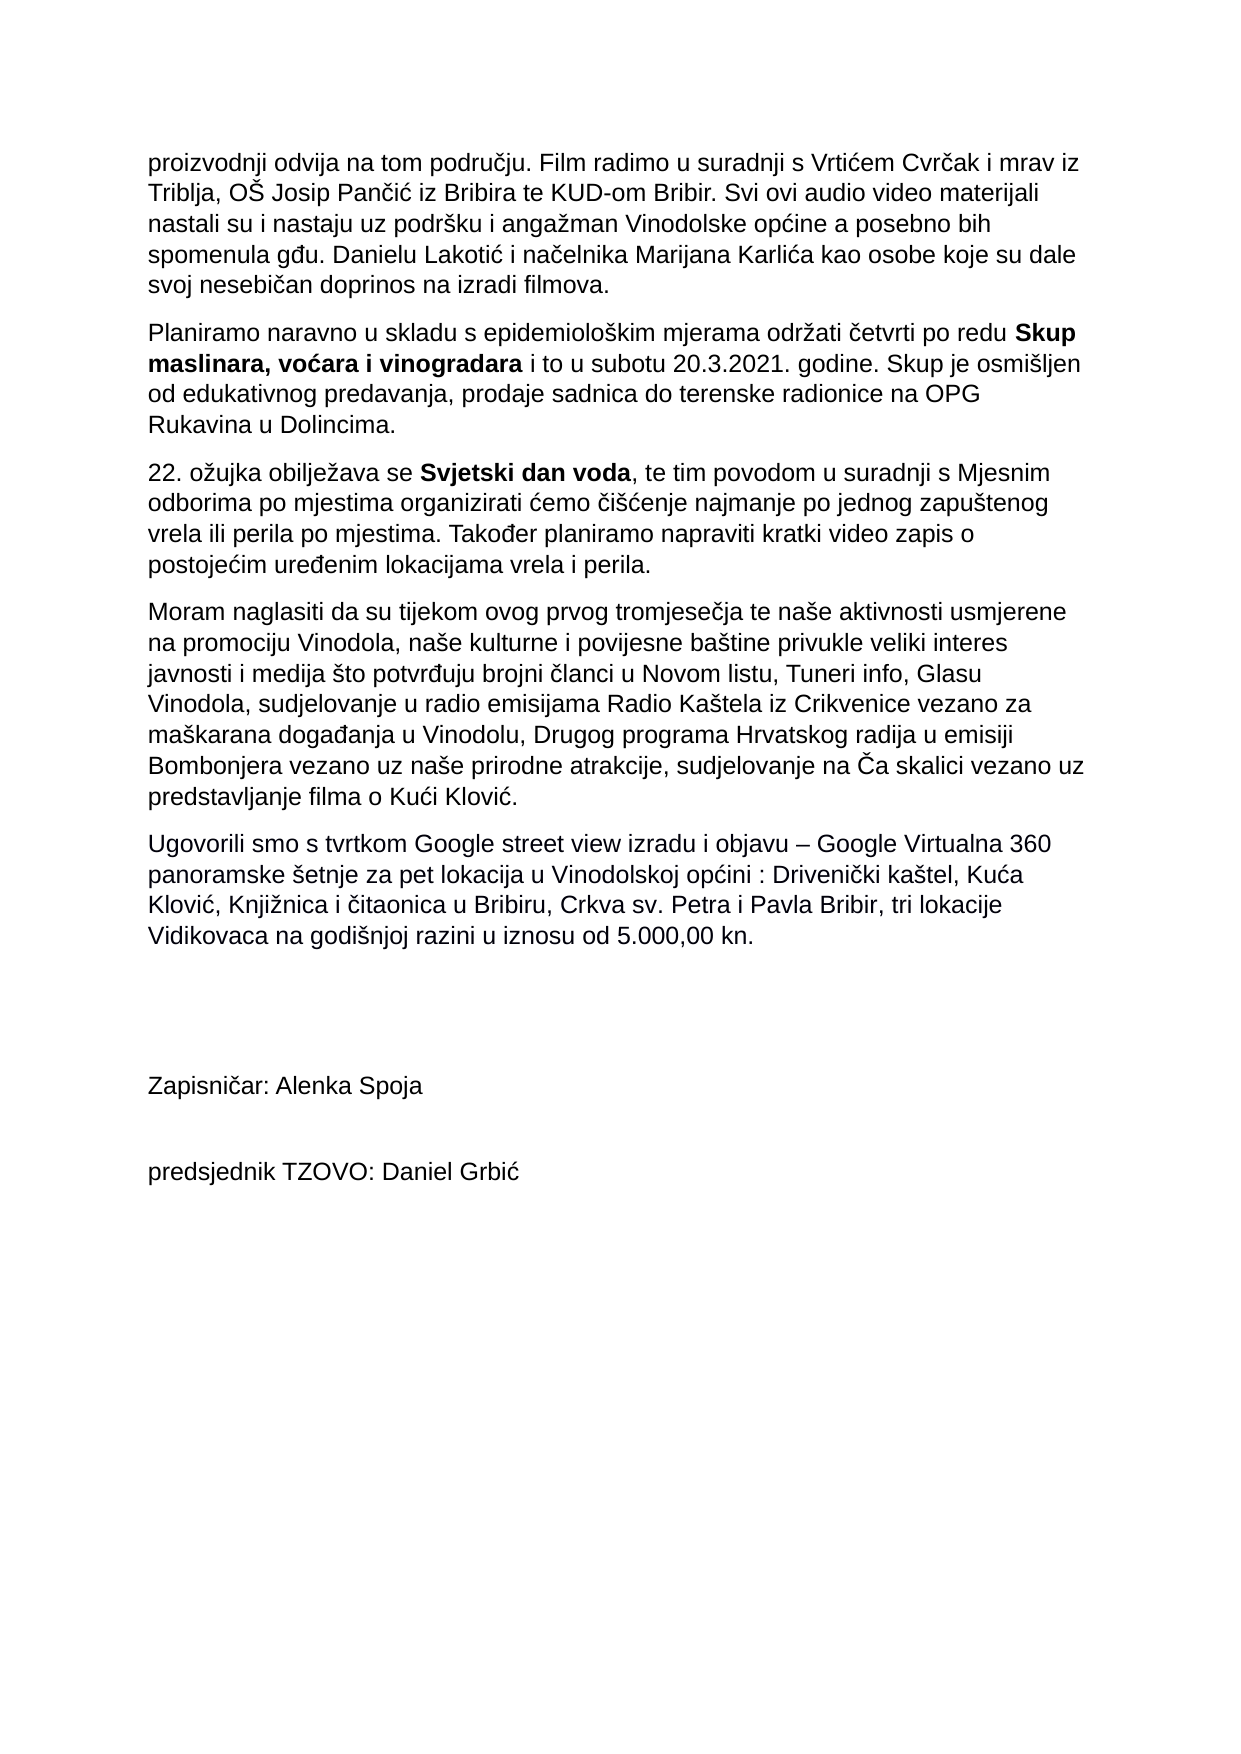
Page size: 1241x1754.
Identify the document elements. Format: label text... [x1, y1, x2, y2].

text predsjednik TZOVO: Daniel Grbić [148, 1157, 1093, 1186]
text Ugovorili smo s tvrtkom Google street view izradu i objavu – Google Virtualna 360 panoramske šetnje za pet lokacija u Vinodolskoj općini : Drivenički kaštel, Kuća Klović, Knjižnica i čitaonica u Bribiru, Crkva sv. Petra i Pavla Bribir, tri lokacije Vidikovaca na godišnjoj razini u iznosu od 5.000,00 kn. [148, 829, 1093, 950]
text proizvodnji odvija na tom području. Film radimo u suradnji s Vrtićem Cvrčak i mrav iz Triblja, OŠ Josip Pančić iz Bribira te KUD-om Bribir. Svi ovi audio video materijali nastali su i nastaju uz podršku i angažman Vinodolske općine a posebno bih spomenula gđu. Danielu Lakotić i načelnika Marijana Karlića kao osobe koje su dale svoj nesebičan doprinos na izradi filmova. [148, 148, 1093, 299]
text Planiramo naravno u skladu s epidemiološkim mjerama održati četvrti po redu Skup maslinara, voćara i vinogradara i to u subotu 20.3.2021. godine. Skup je osmišljen od edukativnog predavanja, prodaje sadnica do terenske radionice na OPG Rukavina u Dolincima. [148, 318, 1093, 439]
text Zapisničar: Alenka Spoja [148, 1071, 1093, 1099]
text 22. ožujka obilježava se Svjetski dan voda, te tim povodom u suradnji s Mjesnim odborima po mjestima organizirati ćemo čišćenje najmanje po jednog zapuštenog vrela ili perila po mjestima. Također planiramo napraviti kratki video zapis o postojećim uređenim lokacijama vrela i perila. [148, 457, 1093, 578]
text Moram naglasiti da su tijekom ovog prvog tromjesečja te naše aktivnosti usmjerene na promociju Vinodola, naše kulturne i povijesne baštine privukle veliki interes javnosti i medija što potvrđuju brojni članci u Novom listu, Tuneri info, Glasu Vinodola, sudjelovanje u radio emisijama Radio Kaštela iz Crikvenice vezano za maškarana događanja u Vinodolu, Drugog programa Hrvatskog radija u emisiji Bombonjera vezano uz naše prirodne atrakcije, sudjelovanje na Ča skalici vezano uz predstavljanje filma o Kući Klović. [148, 597, 1093, 810]
